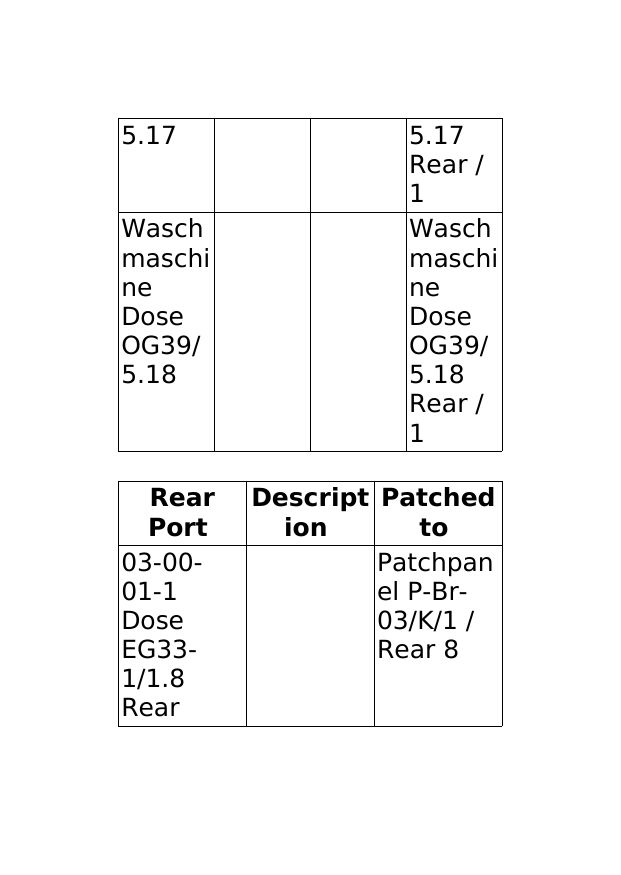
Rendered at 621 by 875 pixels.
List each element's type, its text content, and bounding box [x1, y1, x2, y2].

table_cell [311, 213, 406, 451]
table_cell Waschmaschine Dose OG39/5.18 [119, 213, 214, 451]
table_header Description [247, 482, 374, 545]
table_header Patched to [375, 482, 502, 545]
table_cell Patchpanel P-Br-03/K/1 / Rear 8 [375, 546, 502, 726]
table_cell 5.17 [119, 119, 214, 212]
table_cell [247, 546, 374, 726]
table_cell [215, 213, 310, 451]
table_cell Waschmaschine Dose OG39/5.18 Rear / 1 [407, 213, 502, 451]
table_header Rear Port [119, 482, 246, 545]
table_cell 03-00-01-1 Dose EG33-1/1.8 Rear [119, 546, 246, 726]
table_cell [311, 119, 406, 212]
table_cell [215, 119, 310, 212]
table_cell 5.17 Rear / 1 [407, 119, 502, 212]
